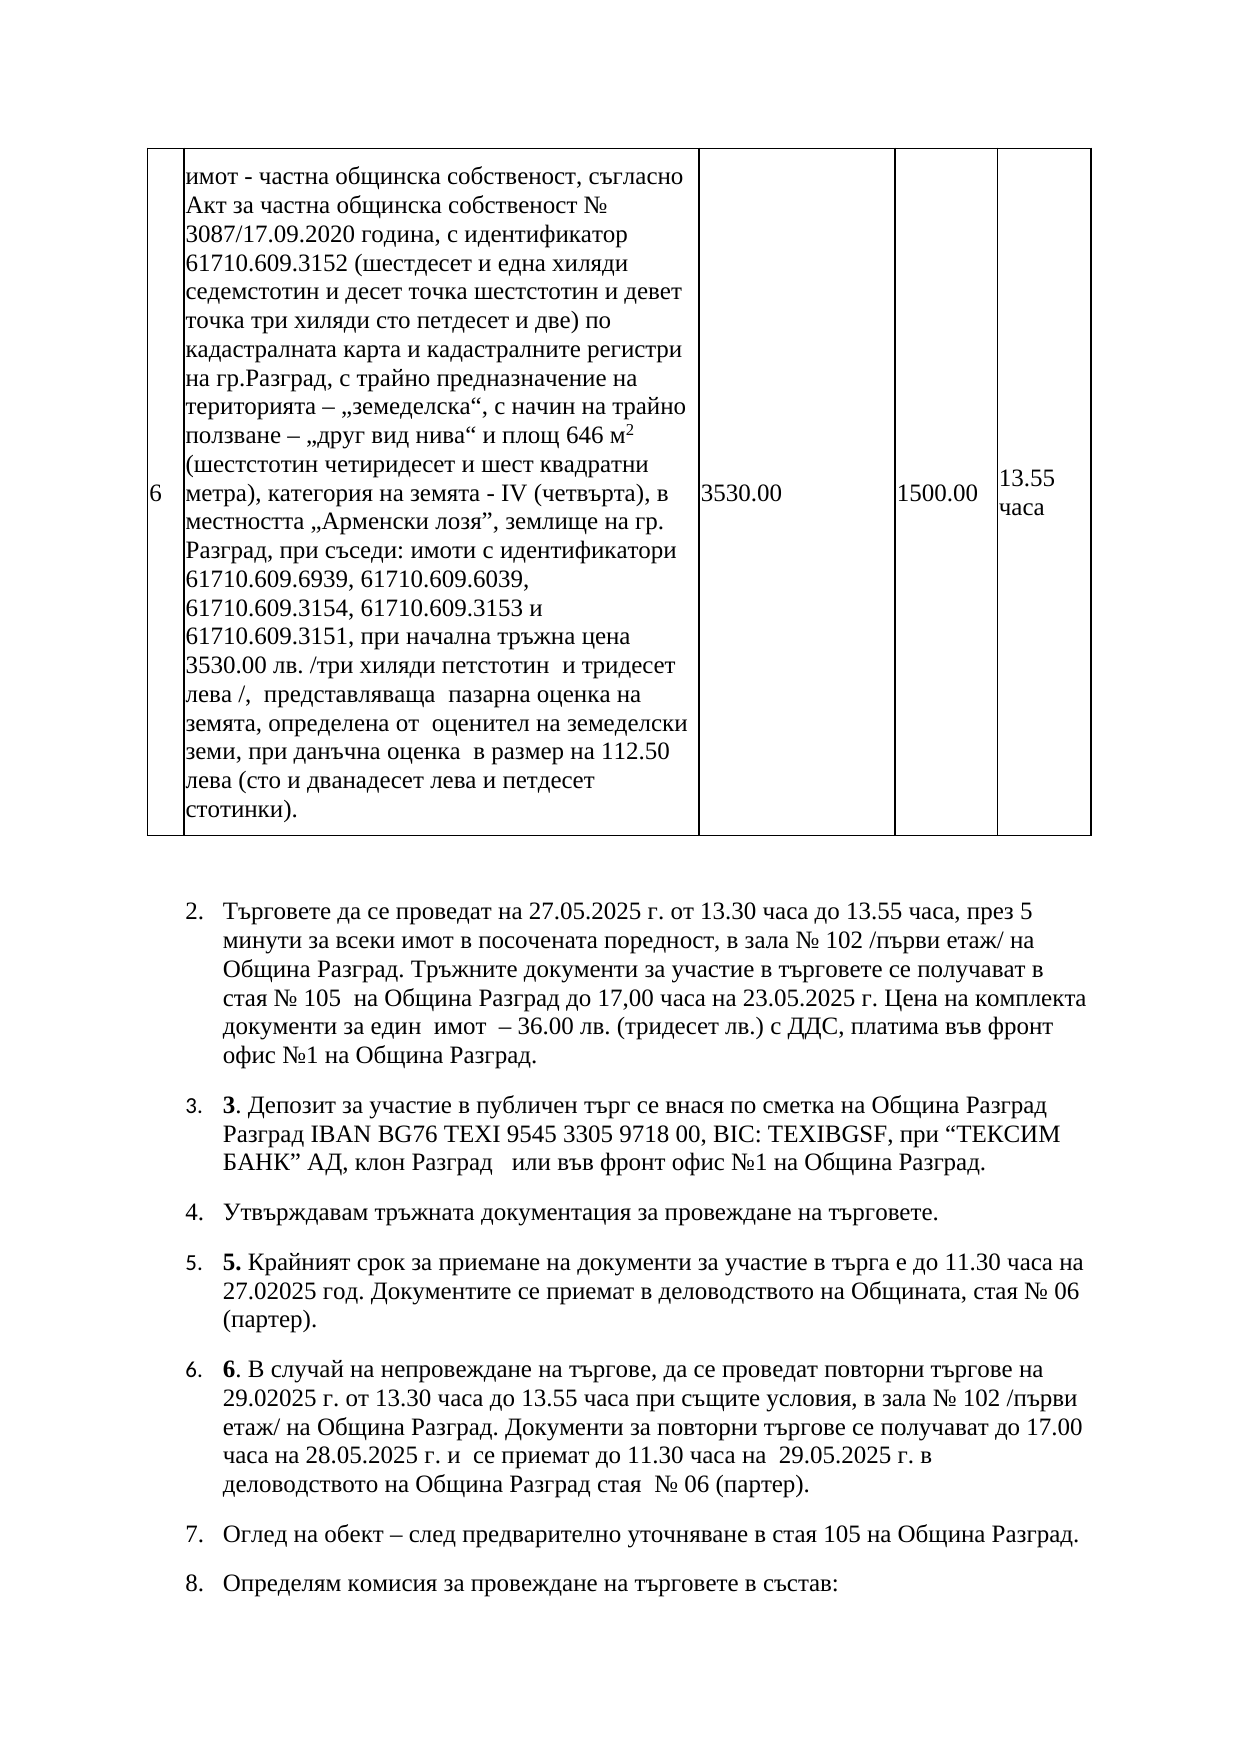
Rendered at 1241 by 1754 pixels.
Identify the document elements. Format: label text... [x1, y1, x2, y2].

list 5. Крайният срок за приемане на документи за участие в търга е до 11.30 часа на 27.02025 год. Документите се приемат в деловодството на Общината, стая № 06 (партер). [185, 1247, 1093, 1333]
list Търговете да се проведат на 27.05.2025 г. от 13.30 часа до 13.55 часа, през 5 минути за всеки имот в посочената поредност, в зала № 102 /първи етаж/ на Община Разград. Тръжните документи за участие в търговете се получават в стая № 105 на Община Разград до 17,00 часа на 23.05.2025 г. Цена на комплекта документи за един имот – 36.00 лв. (тридесет лв.) с ДДС, платима във фронт офис №1 на Община Разград. [185, 896, 1093, 1069]
table_cell имот - частна общинска собственост, съгласно Акт за частна общинска собственост № 3087/17.09.2020 година, с идентификатор 61710.609.3152 (шестдесет и една хиляди седемстотин и десет точка шестстотин и девет точка три хиляди сто петдесет и две) по кадастралната карта и кадастралните регистри на гр.Разград, с трайно предназначение на територията – „земеделска“, с начин на трайно ползване – „друг вид нива“ и площ 646 м2 (шестстотин четиридесет и шест квадратни метра), категория на земята - IV (четвърта), в местността „Арменски лозя”, землище на гр. Разград, при съседи: имоти с идентификатори 61710.609.6939, 61710.609.6039, 61710.609.3154, 61710.609.3153 и 61710.609.3151, при начална тръжна цена 3530.00 лв. /три хиляди петстотин и тридесет лева /, представляваща пазарна оценка на земята, определена от оценител на земеделски земи, при данъчна оценка в размер на 112.50 лева (сто и дванадесет лева и петдесет стотинки). [185, 149, 698, 834]
list 6. В случай на непровеждане на търгове, да се проведат повторни търгове на 29.02025 г. от 13.30 часа до 13.55 часа при същите условия, в зала № 102 /първи етаж/ на Община Разград. Документи за повторни търгове се получават до 17.00 часа на 28.05.2025 г. и се приемат до 11.30 часа на 29.05.2025 г. в деловодството на Община Разград стая № 06 (партер). [185, 1354, 1093, 1498]
list Определям комисия за провеждане на търговете в състав: [185, 1568, 1093, 1597]
list Утвърждавам тръжната документация за провеждане на търговете. [185, 1197, 1093, 1226]
list 3. Депозит за участие в публичен търг се внася по сметка на Община Разград Разград IBAN BG76 TEXI 9545 3305 9718 00, BIC: TEXIBGSF, при “ТЕКСИМ БАНК” АД, клон Разград или във фронт офис №1 на Община Разград. [185, 1090, 1093, 1176]
table_cell 6 [148, 149, 183, 834]
table_cell 13.55 часа [998, 149, 1090, 834]
table_cell 1500.00 [896, 149, 997, 834]
table_cell 3530.00 [700, 149, 894, 834]
list Оглед на обект – след предварително уточняване в стая 105 на Община Разград. [185, 1519, 1093, 1548]
